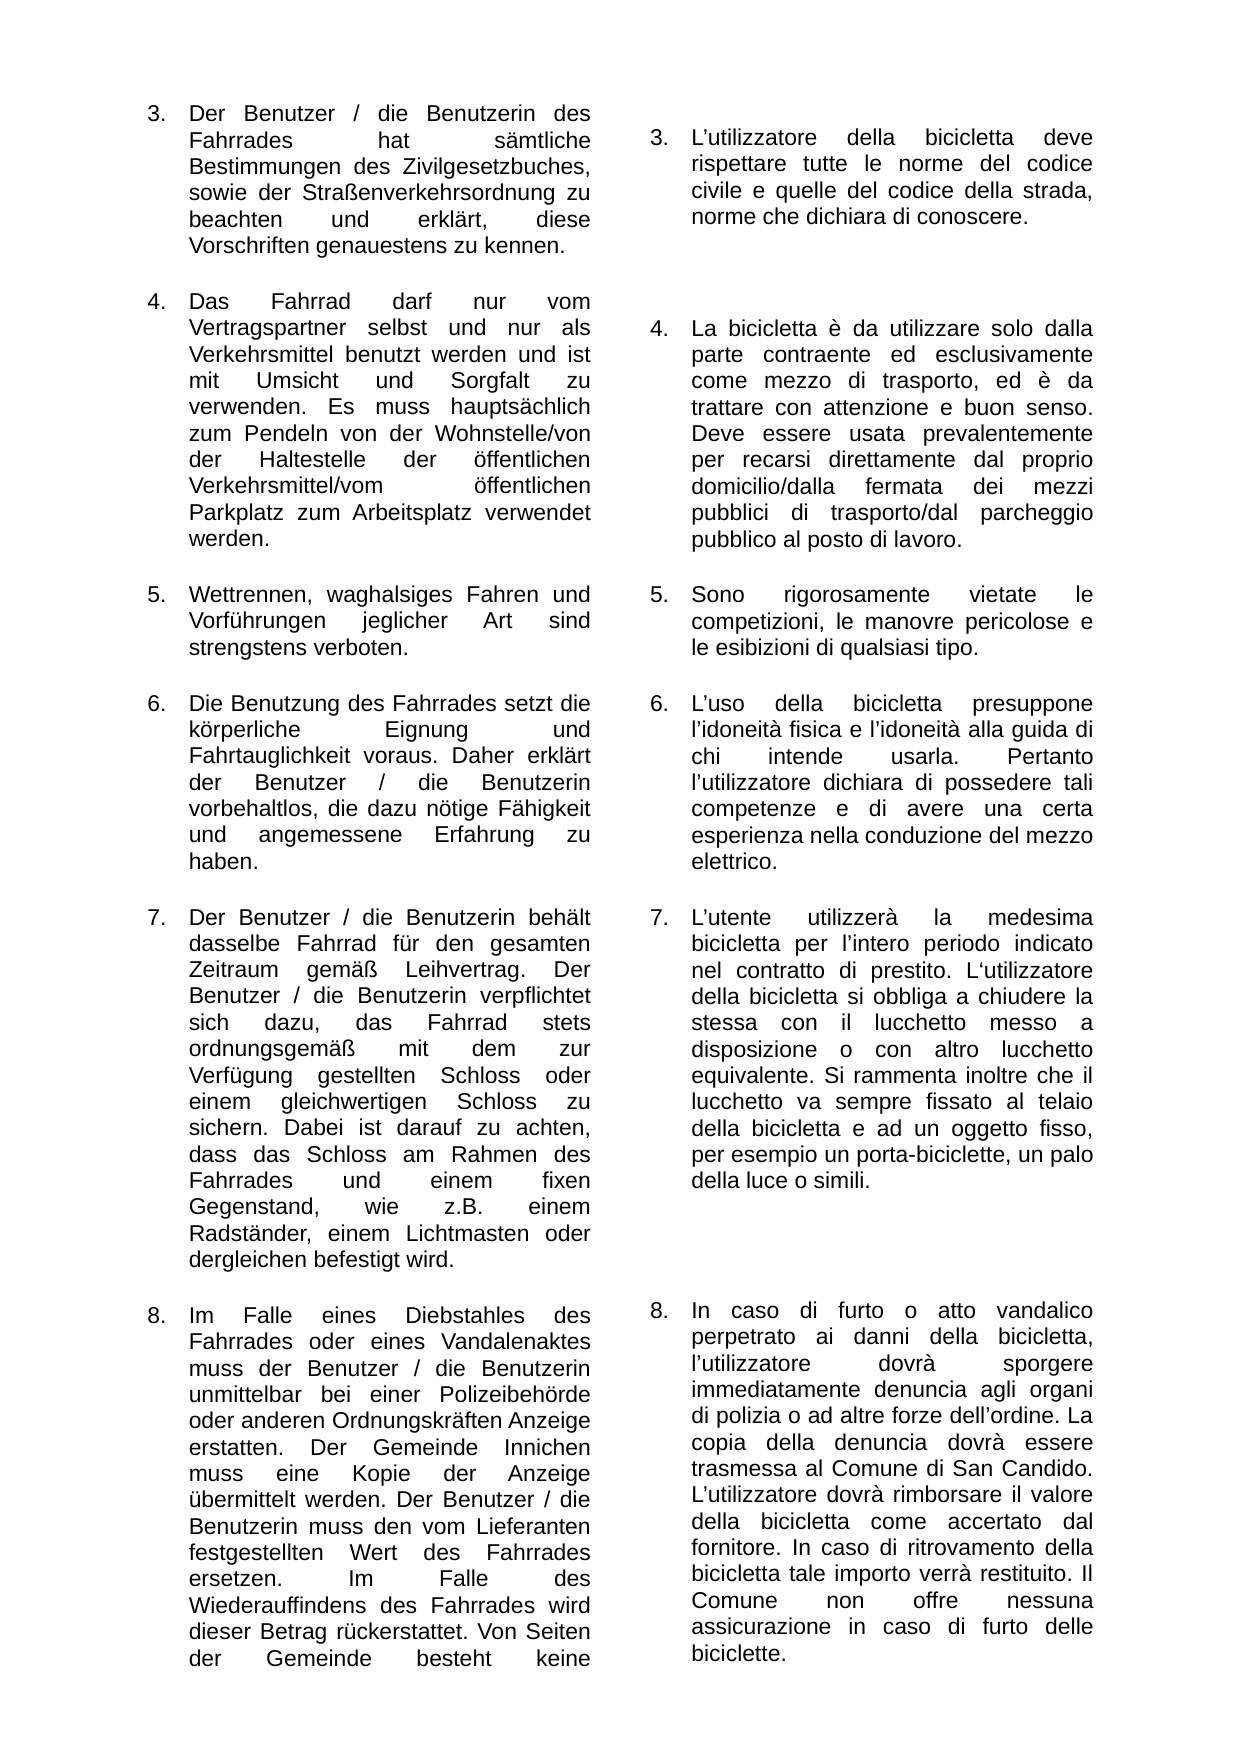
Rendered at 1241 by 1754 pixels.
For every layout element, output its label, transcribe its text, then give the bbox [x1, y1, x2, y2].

table_header 3. L’utilizzatore della bicicletta deve rispettare tutte le norme del codice civile e quelle del codice della strada, norme che dichiara di conoscere. 4. La bicicletta è da utilizzare solo dalla parte contraente ed esclusivamente come mezzo di trasporto, ed è da trattare con attenzione e buon senso. Deve essere usata prevalentemente per recarsi direttamente dal proprio domicilio/dalla fermata dei mezzi pubblici di trasporto/dal parcheggio pubblico al posto di lavoro. 5. Sono rigorosamente vietate le competizioni, le manovre pericolose e le esibizioni di qualsiasi tipo. 6. L’uso della bicicletta presuppone l’idoneità fisica e l’idoneità alla guida di chi intende usarla. Pertanto l’utilizzatore dichiara di possedere tali competenze e di avere una certa esperienza nella conduzione del mezzo elettrico. 7. L’utente utilizzerà la medesima bicicletta per l’intero periodo indicato nel contratto di prestito. L‘utilizzatore della bicicletta si obbliga a chiudere la stessa con il lucchetto messo a disposizione o con altro lucchetto equivalente. Si rammenta inoltre che il lucchetto va sempre fissato al telaio della bicicletta e ad un oggetto fisso, per esempio un porta-biciclette, un palo della luce o simili. 8. In caso di furto o atto vandalico perpetrato ai danni della bicicletta, l’utilizzatore dovrà sporgere immediatamente denuncia agli organi di polizia o ad altre forze dell’ordine. La copia della denuncia dovrà essere trasmessa al Comune di San Candido. L’utilizzatore dovrà rimborsare il valore della bicicletta come accertato dal fornitore. In caso di ritrovamento della bicicletta tale importo verrà restituito. Il Comune non offre nessuna assicurazione in caso di furto delle biciclette. [620, 71, 1123, 1671]
table_header 3. Der Benutzer / die Benutzerin des Fahrrades hat sämtliche Bestimmungen des Zivilgesetzbuches, sowie der Straßenverkehrsordnung zu beachten und erklärt, diese Vorschriften genauestens zu kennen. 4. Das Fahrrad darf nur vom Vertragspartner selbst und nur als Verkehrsmittel benutzt werden und ist mit Umsicht und Sorgfalt zu verwenden. Es muss hauptsächlich zum Pendeln von der Wohnstelle/von der Haltestelle der öffentlichen Verkehrsmittel/vom öffentlichen Parkplatz zum Arbeitsplatz verwendet werden. 5. Wettrennen, waghalsiges Fahren und Vorführungen jeglicher Art sind strengstens verboten. 6. Die Benutzung des Fahrrades setzt die körperliche Eignung und Fahrtauglichkeit voraus. Daher erklärt der Benutzer / die Benutzerin vorbehaltlos, die dazu nötige Fähigkeit und angemessene Erfahrung zu haben. 7. Der Benutzer / die Benutzerin behält dasselbe Fahrrad für den gesamten Zeitraum gemäß Leihvertrag. Der Benutzer / die Benutzerin verpflichtet sich dazu, das Fahrrad stets ordnungsgemäß mit dem zur Verfügung gestellten Schloss oder einem gleichwertigen Schloss zu sichern. Dabei ist darauf zu achten, dass das Schloss am Rahmen des Fahrrades und einem fixen Gegenstand, wie z.B. einem Radständer, einem Lichtmasten oder dergleichen befestigt wird. 8. Im Falle eines Diebstahles des Fahrrades oder eines Vandalenaktes muss der Benutzer / die Benutzerin unmittelbar bei einer Polizeibehörde oder anderen Ordnungskräften Anzeige erstatten. Der Gemeinde Innichen muss eine Kopie der Anzeige übermittelt werden. Der Benutzer / die Benutzerin muss den vom Lieferanten festgestellten Wert des Fahrrades ersetzen. Im Falle des Wiederauffindens des Fahrrades wird dieser Betrag rückerstattet. Von Seiten der Gemeinde besteht keine [118, 71, 620, 1671]
